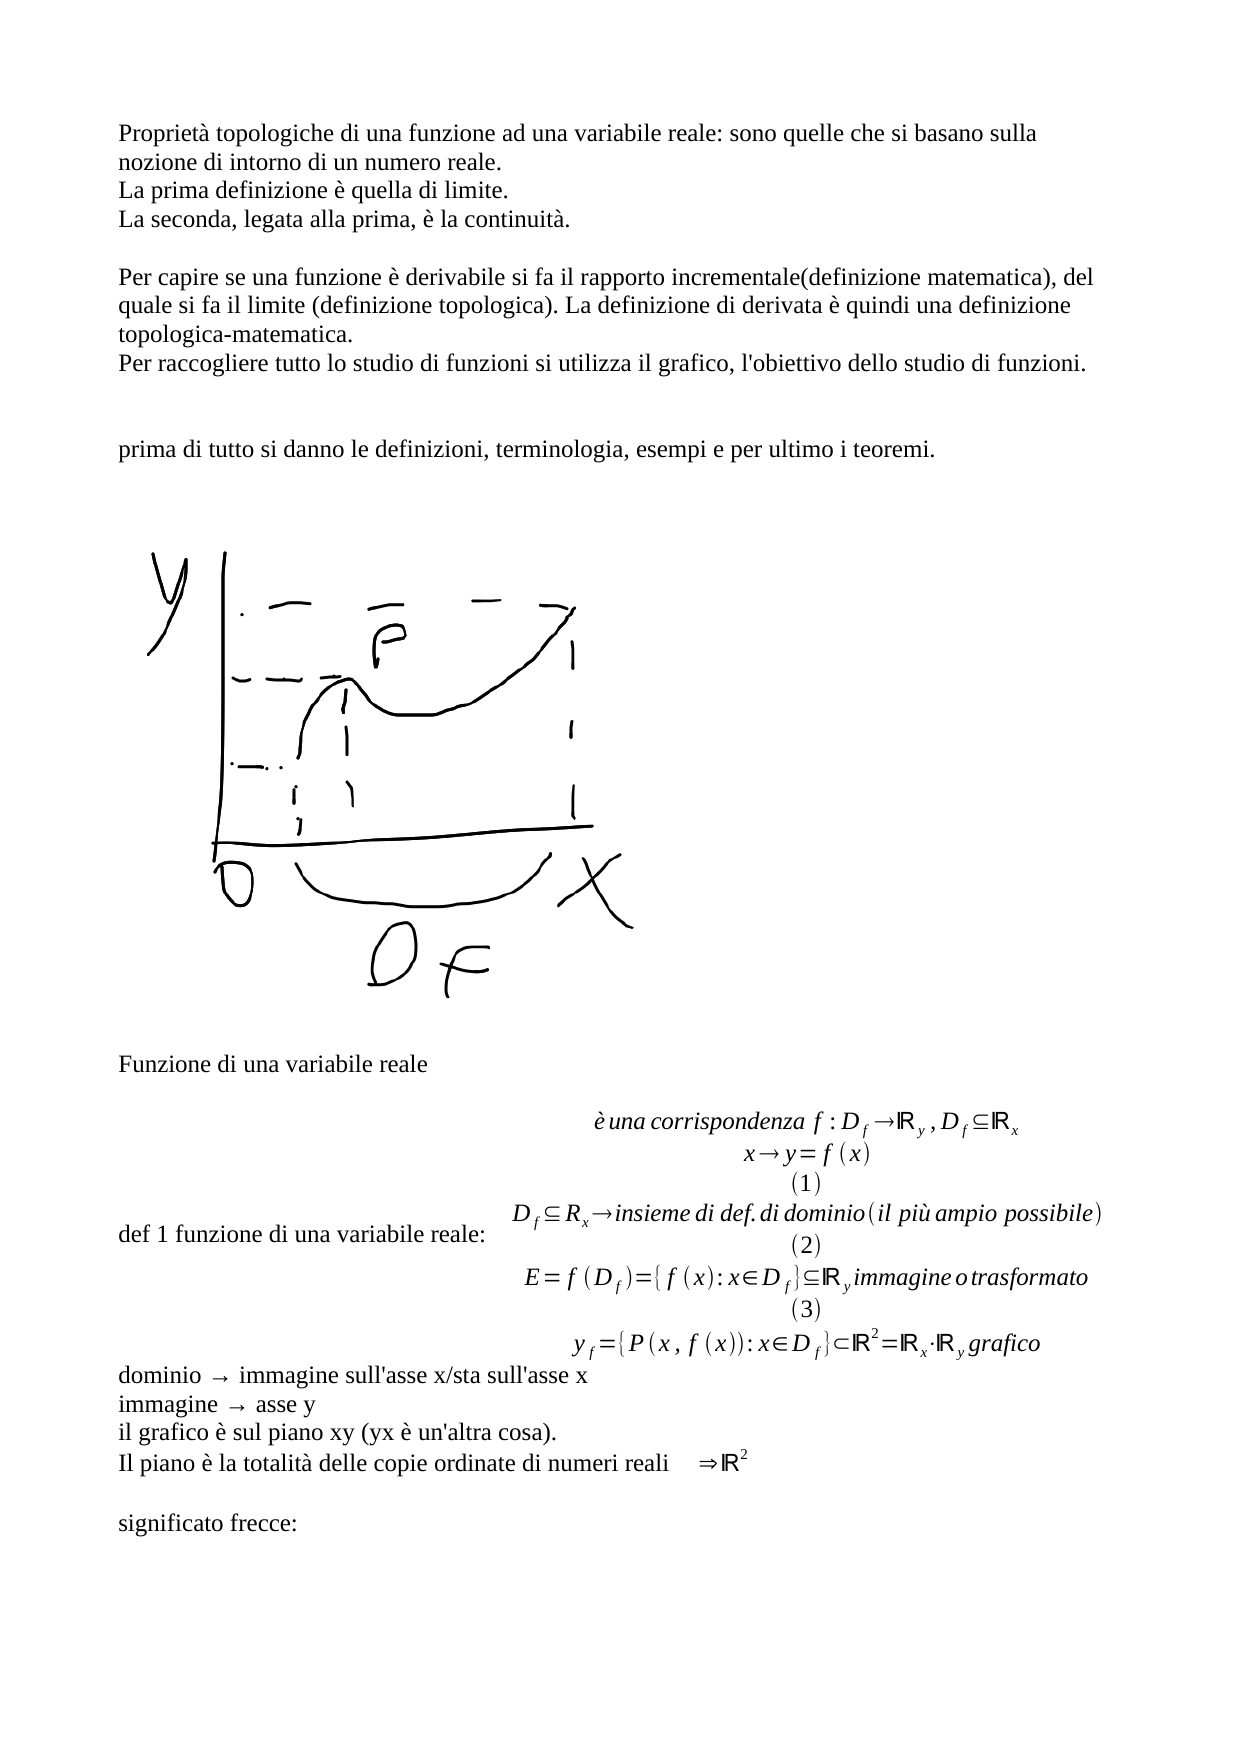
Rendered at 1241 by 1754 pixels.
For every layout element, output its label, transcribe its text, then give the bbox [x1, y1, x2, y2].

picture [116, 514, 677, 1049]
text La prima definizione è quella di limite. [118, 176, 1122, 204]
text La seconda, legata alla prima, è la continuità. [118, 204, 1122, 233]
text Il piano è la totalità delle copie ordinate di numeri reali [118, 1446, 1122, 1480]
text Proprietà topologiche di una funzione ad una variabile reale: sono quelle che si basano sulla nozione di intorno di un numero reale. [118, 118, 1122, 176]
text prima di tutto si danno le definizioni, terminologia, esempi e per ultimo i teoremi. [118, 434, 1122, 463]
text immagine → asse y [118, 1389, 1122, 1417]
text il grafico è sul piano xy (yx è un'altra cosa). [118, 1417, 1122, 1446]
text Per raccogliere tutto lo studio di funzioni si utilizza il grafico, l'obiettivo dello studio di funzioni. [118, 348, 1122, 377]
text significato frecce: [118, 1508, 1122, 1537]
text dominio → immagine sull'asse x/sta sull'asse x [118, 1360, 1122, 1389]
text Per capire se una funzione è derivabile si fa il rapporto incrementale(definizione matematica), del quale si fa il limite (definizione topologica). La definizione di derivata è quindi una definizione topologica-matematica. [118, 262, 1122, 348]
text Funzione di una variabile reale [118, 492, 1122, 1078]
text def 1 funzione di una variabile reale: [118, 1106, 1122, 1360]
